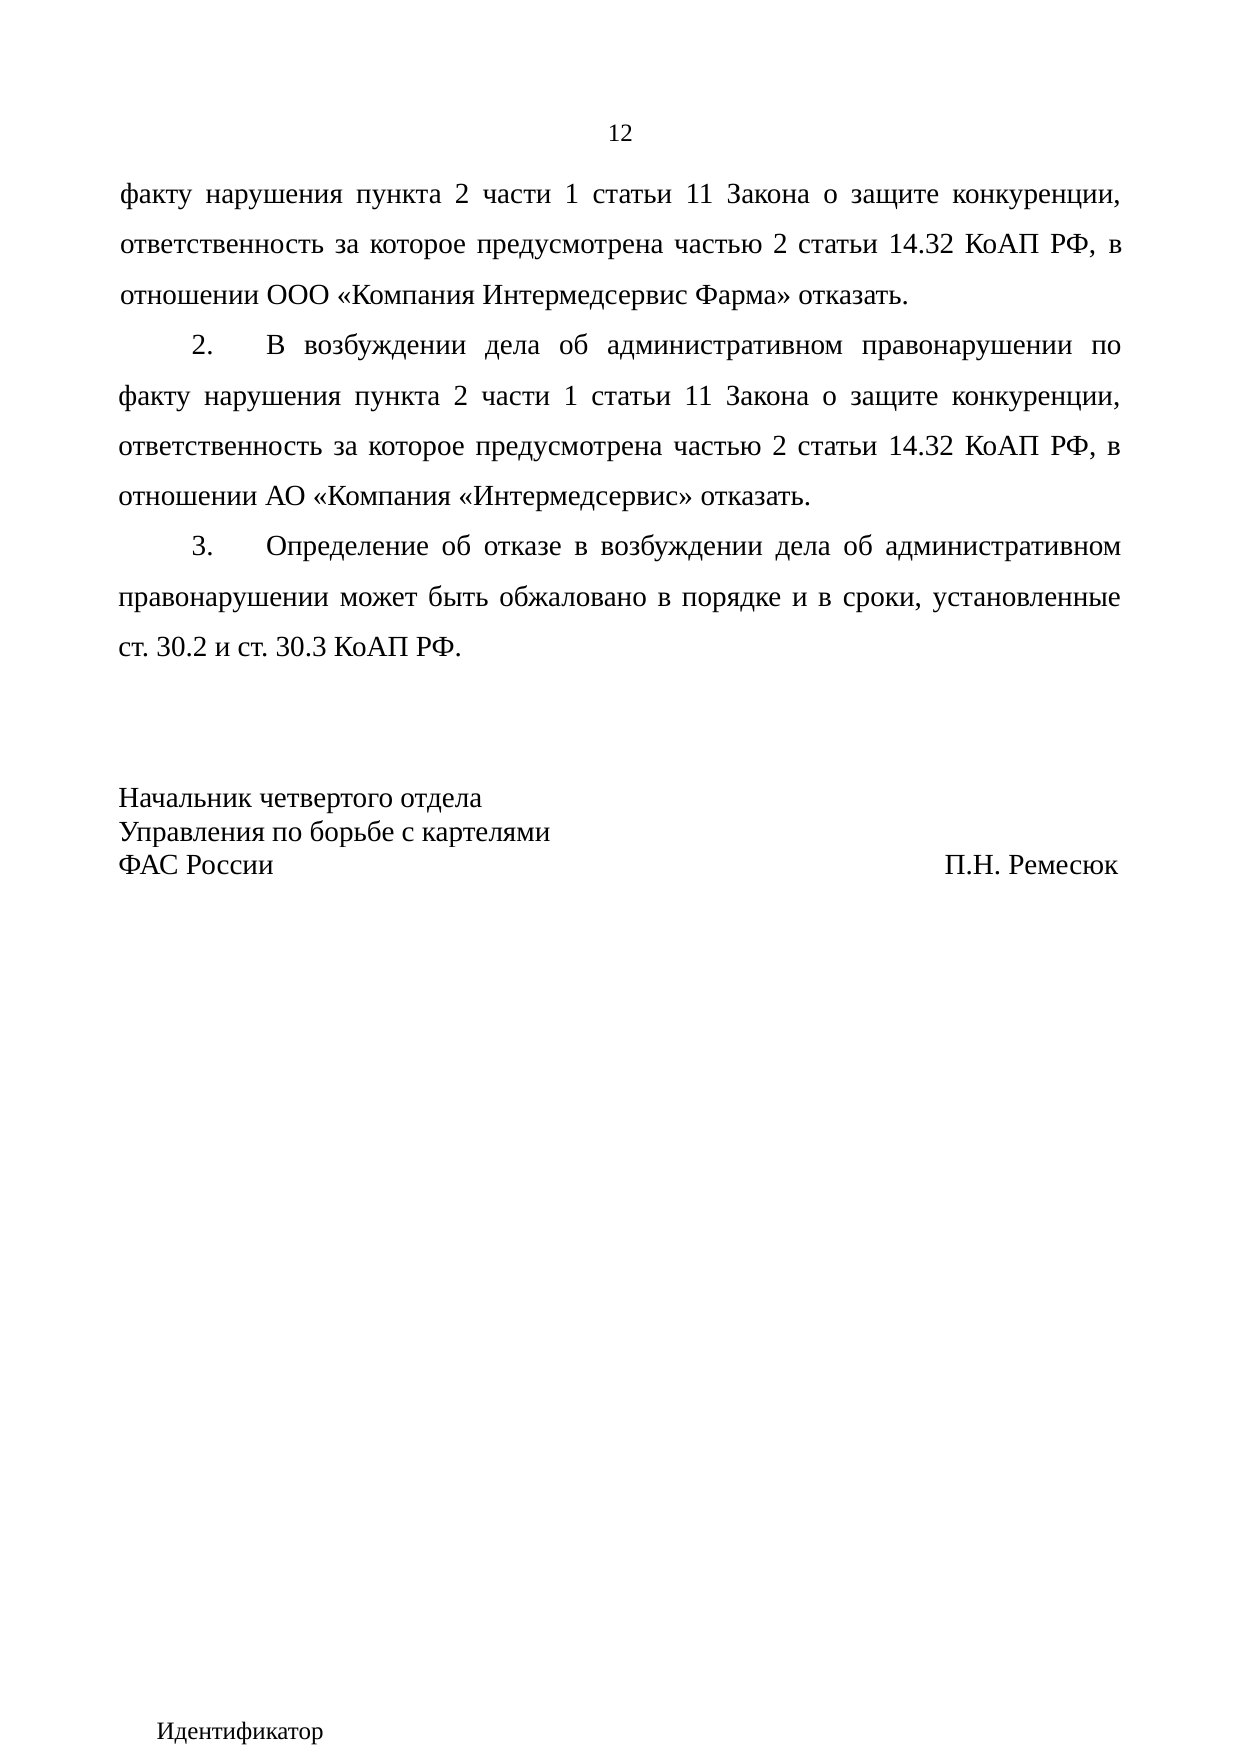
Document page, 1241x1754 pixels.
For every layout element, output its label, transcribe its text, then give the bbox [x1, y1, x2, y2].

list В возбуждении дела об административном правонарушении по факту нарушения пункта 2 части 1 статьи 11 Закона о защите конкуренции, ответственность за которое предусмотрена частью 2 статьи 14.32 КоАП РФ, в отношении АО «Компания «Интермедсервис» отказать. [118, 327, 1122, 512]
list Определение об отказе в возбуждении дела об административном правонарушении может быть обжаловано в порядке и в сроки, установленные ст. 30.2 и ст. 30.3 КоАП РФ. [118, 528, 1122, 663]
list факту нарушения пункта 2 части 1 статьи 11 Закона о защите конкуренции, ответственность за которое предусмотрена частью 2 статьи 14.32 КоАП РФ, в отношении ООО «Компания Интермедсервис Фарма» отказать. [120, 176, 1122, 311]
text Управления по борьбе с картелями [118, 814, 1122, 847]
text Начальник четвертого отдела [118, 780, 1122, 814]
text ФАС России П.Н. Ремесюк [118, 847, 1122, 881]
